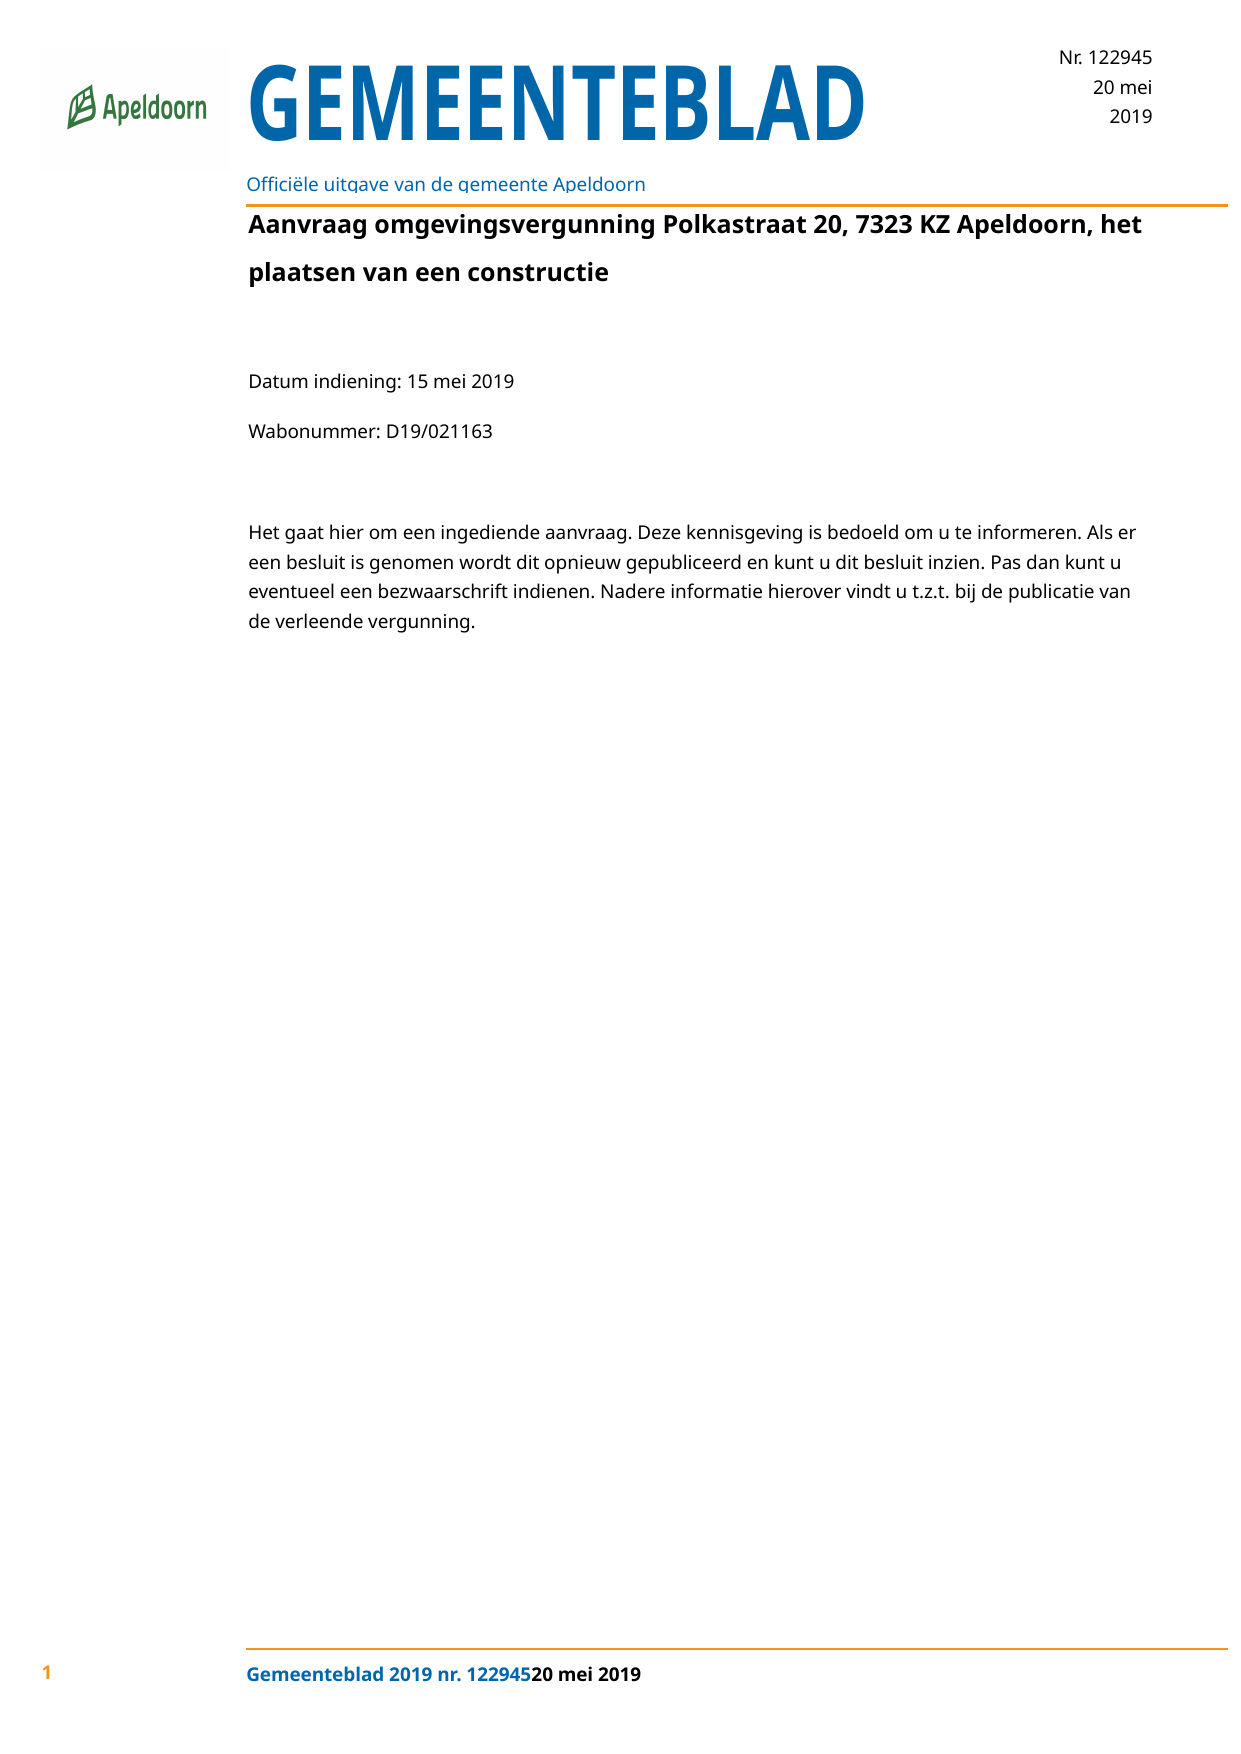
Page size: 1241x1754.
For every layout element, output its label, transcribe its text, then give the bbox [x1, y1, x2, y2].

picture [41, 47, 231, 172]
text Wabonummer: D19/021163 [248, 419, 1152, 444]
text Het gaat hier om een ingediende aanvraag. Deze kennisgeving is bedoeld om u te informeren. Als er een besluit is genomen wordt dit opnieuw gepubliceerd en kunt u dit besluit inzien. Pas dan kunt u eventueel een bezwaarschrift indienen. Nadere informatie hierover vindt u t.z.t. bij de publicatie van de verleende vergunning. [248, 519, 1152, 634]
text Aanvraag omgevingsvergunning Polkastraat 20, 7323 KZ Apeldoorn, het plaatsen van een constructie [248, 207, 1152, 288]
text Datum indiening: 15 mei 2019 [248, 368, 1152, 394]
